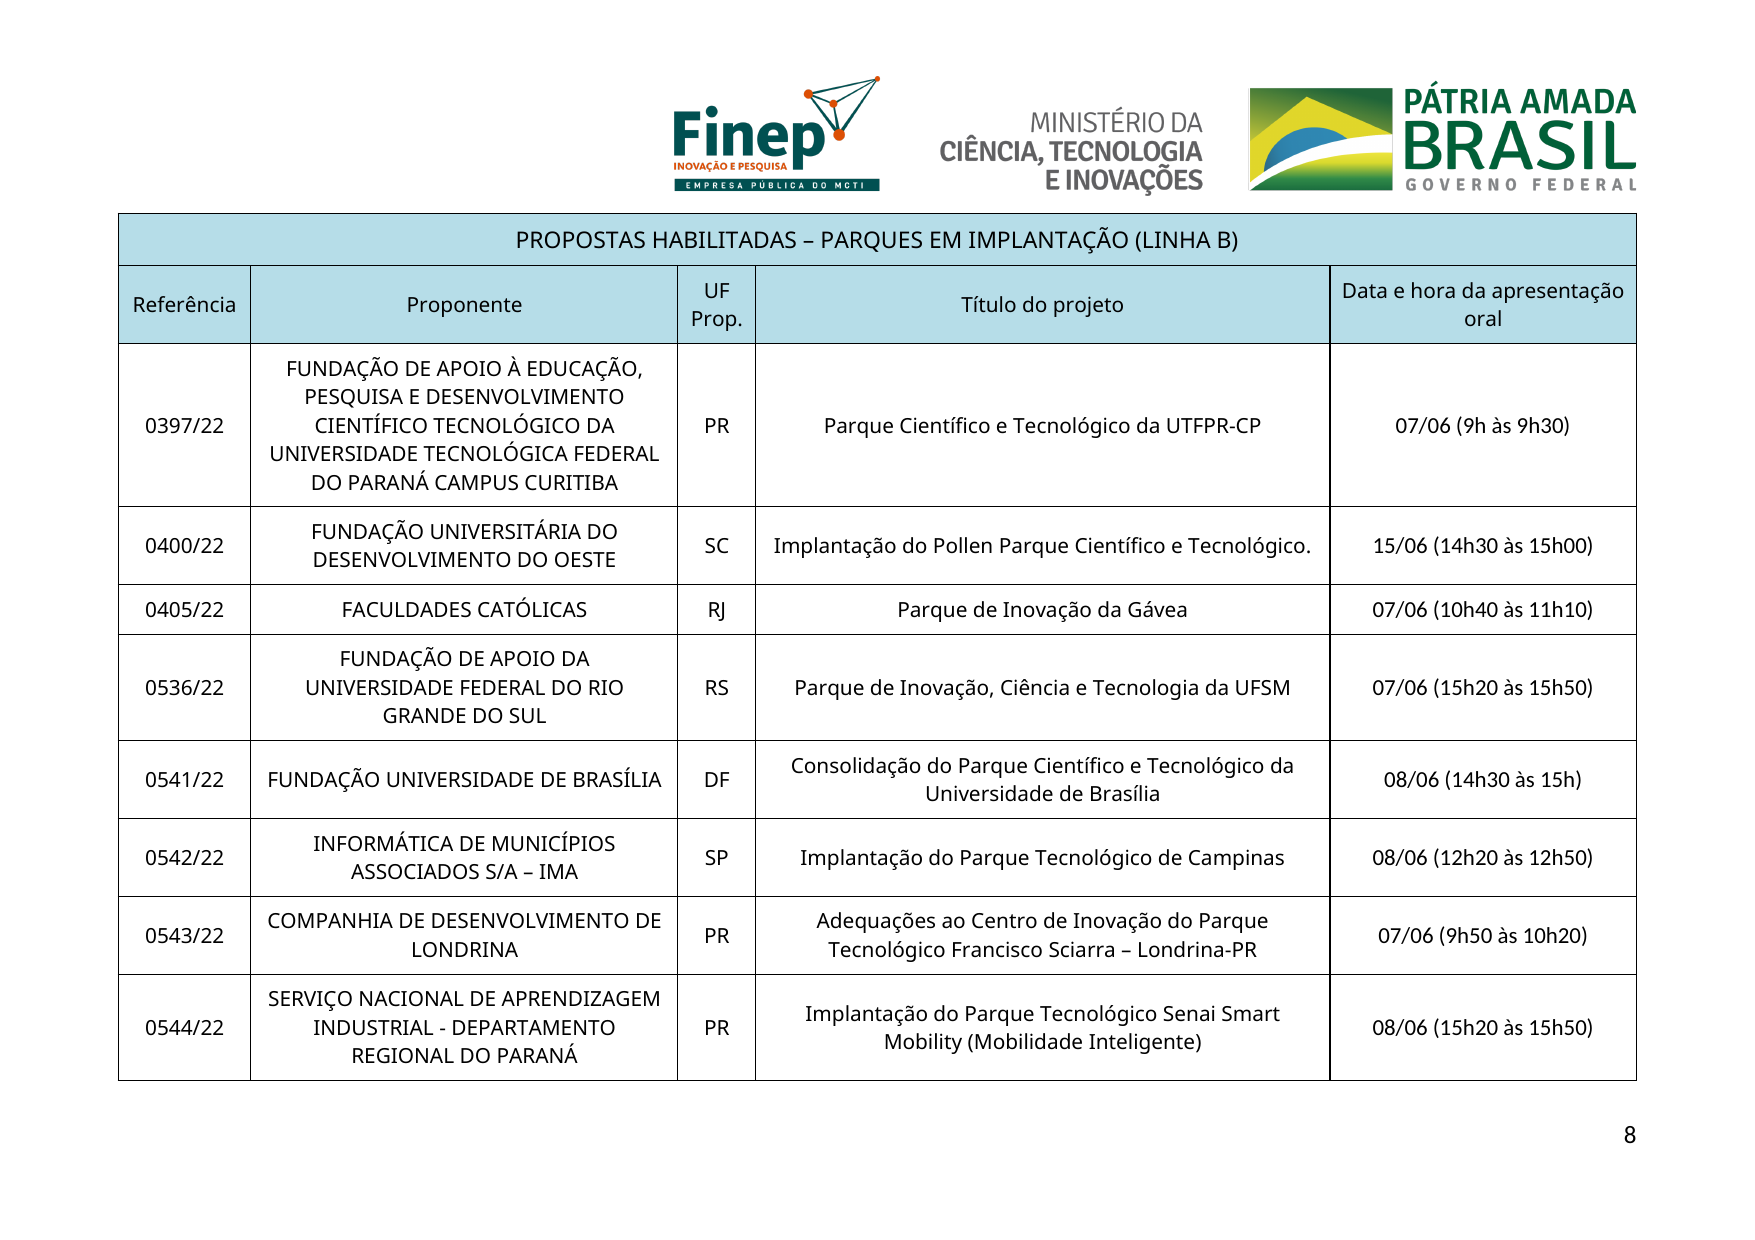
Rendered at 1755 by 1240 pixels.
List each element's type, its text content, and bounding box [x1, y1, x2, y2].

table_cell Parque de Inovação da Gávea [756, 585, 1329, 633]
table_cell PR [678, 975, 755, 1080]
table_cell INFORMÁTICA DE MUNICÍPIOS ASSOCIADOS S/A – IMA [251, 819, 677, 896]
table_cell Data e hora da apresentação oral [1331, 266, 1636, 343]
table_cell FUNDAÇÃO UNIVERSITÁRIA DO DESENVOLVIMENTO DO OESTE [251, 507, 677, 584]
table_cell 15/06 (14h30 às 15h00) [1331, 507, 1636, 584]
table_cell Implantação do Parque Tecnológico Senai Smart Mobility (Mobilidade Inteligente) [756, 975, 1329, 1080]
table_cell PR [678, 344, 755, 506]
table_cell 0405/22 [119, 585, 250, 633]
table_cell 0542/22 [119, 819, 250, 896]
table_header PROPOSTAS HABILITADAS – PARQUES EM IMPLANTAÇÃO (LINHA B) [119, 214, 1636, 265]
table_cell SERVIÇO NACIONAL DE APRENDIZAGEM INDUSTRIAL - DEPARTAMENTO REGIONAL DO PARANÁ [251, 975, 677, 1080]
table_cell SP [678, 819, 755, 896]
table_cell 0544/22 [119, 975, 250, 1080]
table_cell UF Prop. [678, 266, 755, 343]
table_cell COMPANHIA DE DESENVOLVIMENTO DE LONDRINA [251, 897, 677, 973]
table_cell FUNDAÇÃO DE APOIO DA UNIVERSIDADE FEDERAL DO RIO GRANDE DO SUL [251, 635, 677, 740]
table_cell Consolidação do Parque Científico e Tecnológico da Universidade de Brasília [756, 741, 1329, 818]
table_cell Proponente [251, 266, 677, 343]
table_cell Implantação do Pollen Parque Científico e Tecnológico. [756, 507, 1329, 584]
table_cell 07/06 (15h20 às 15h50) [1331, 635, 1636, 740]
table_cell Parque de Inovação, Ciência e Tecnologia da UFSM [756, 635, 1329, 740]
table_cell Implantação do Parque Tecnológico de Campinas [756, 819, 1329, 896]
table_cell RS [678, 635, 755, 740]
table_cell 07/06 (10h40 às 11h10) [1331, 585, 1636, 633]
table_cell FUNDAÇÃO UNIVERSIDADE DE BRASÍLIA [251, 741, 677, 818]
table_cell Parque Científico e Tecnológico da UTFPR-CP [756, 344, 1329, 506]
table_cell 08/06 (14h30 às 15h) [1331, 741, 1636, 818]
table_cell 07/06 (9h50 às 10h20) [1331, 897, 1636, 973]
table_cell 08/06 (15h20 às 15h50) [1331, 975, 1636, 1080]
table_cell 0543/22 [119, 897, 250, 973]
table_cell DF [678, 741, 755, 818]
table_cell RJ [678, 585, 755, 633]
table_cell 0536/22 [119, 635, 250, 740]
table_cell 07/06 (9h às 9h30) [1331, 344, 1636, 506]
table_cell 08/06 (12h20 às 12h50) [1331, 819, 1636, 896]
table_cell Adequações ao Centro de Inovação do Parque Tecnológico Francisco Sciarra – Londrina-PR [756, 897, 1329, 973]
table_cell FUNDAÇÃO DE APOIO À EDUCAÇÃO, PESQUISA E DESENVOLVIMENTO CIENTÍFICO TECNOLÓGICO DA UNIVERSIDADE TECNOLÓGICA FEDERAL DO PARANÁ CAMPUS CURITIBA [251, 344, 677, 506]
table_cell PR [678, 897, 755, 973]
table_cell 0541/22 [119, 741, 250, 818]
table_cell SC [678, 507, 755, 584]
table_cell Título do projeto [756, 266, 1329, 343]
table_cell Referência [119, 266, 250, 343]
table_cell 0397/22 [119, 344, 250, 506]
table_cell 0400/22 [119, 507, 250, 584]
table_cell FACULDADES CATÓLICAS [251, 585, 677, 633]
